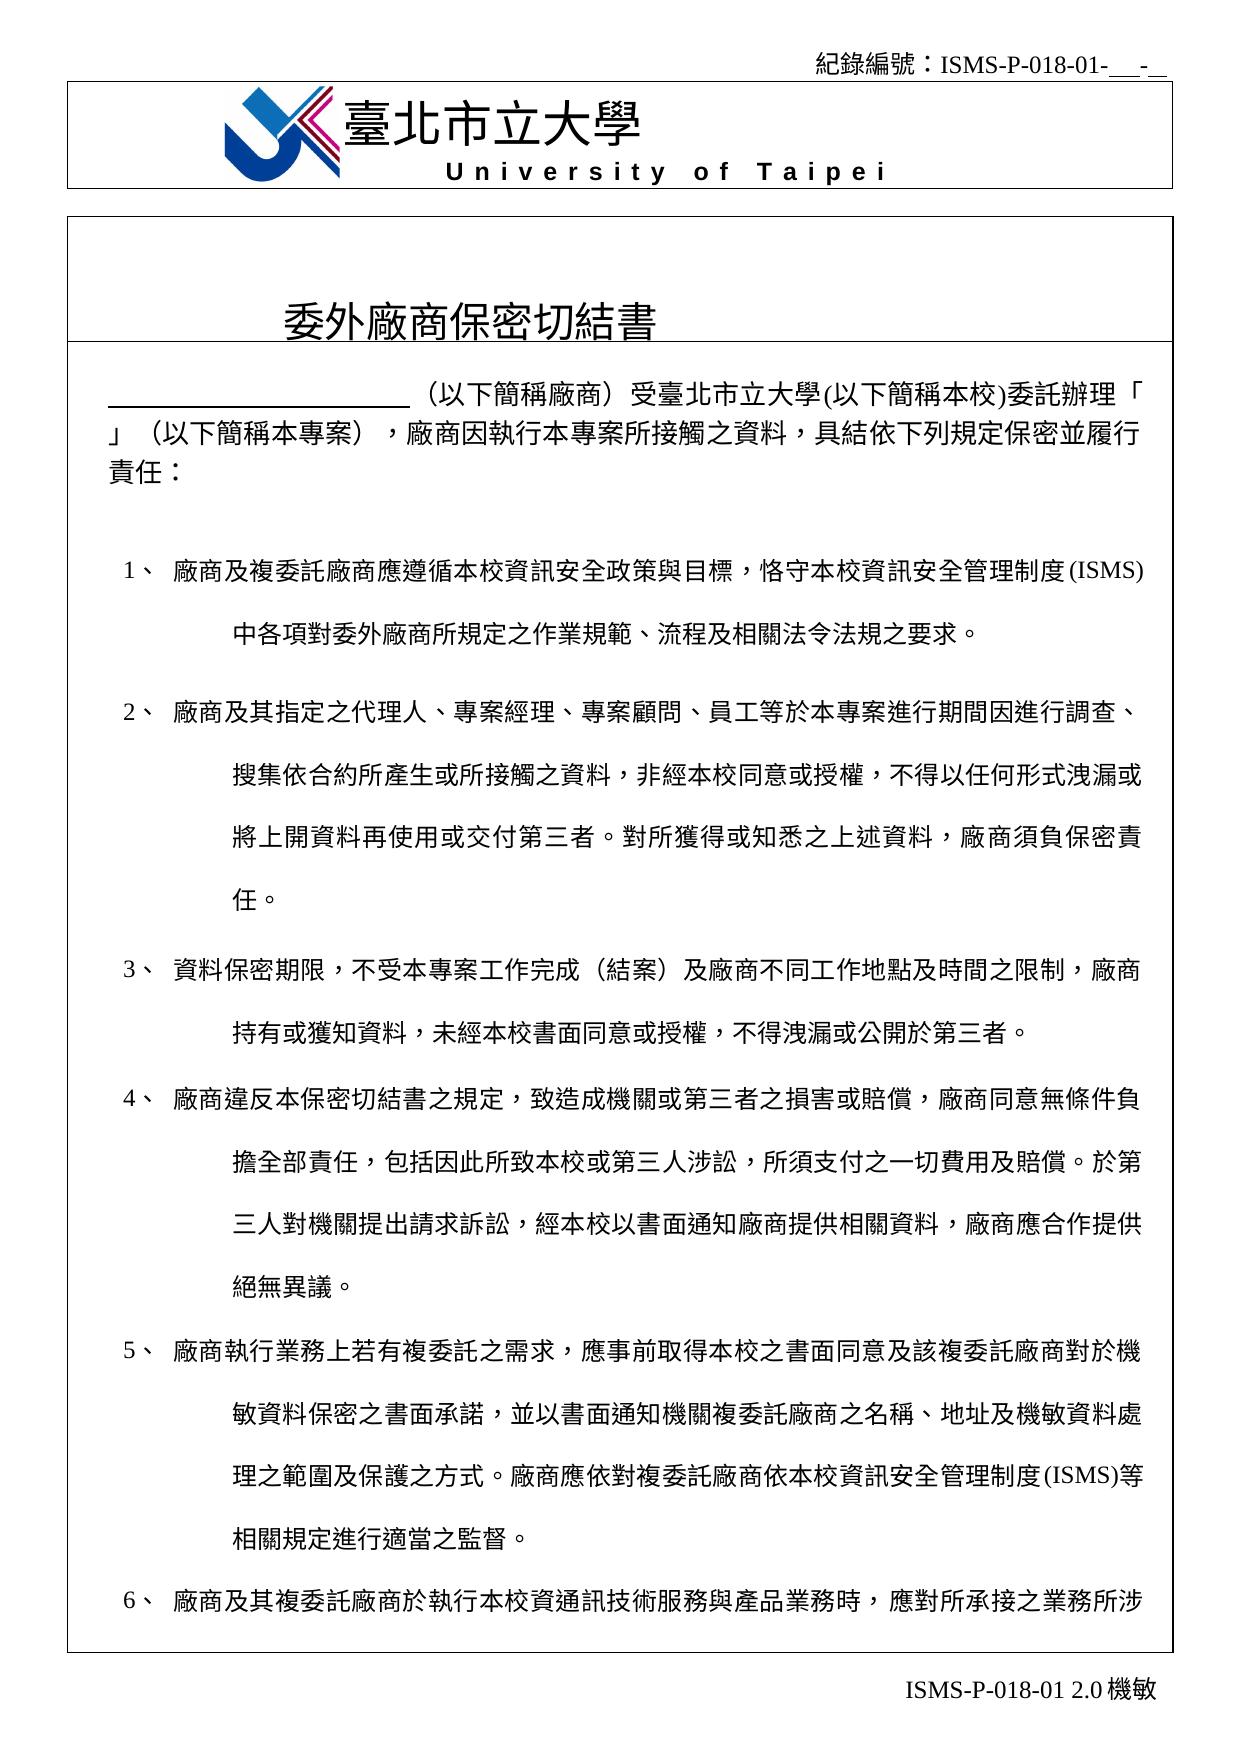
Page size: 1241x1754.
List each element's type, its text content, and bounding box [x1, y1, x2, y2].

table_header 委外廠商保密切結書 [272, 217, 989, 341]
table_cell （以下簡稱廠商）受臺北市立大學(以下簡稱本校)委託辦理「 」（以下簡稱本專案），廠商因執行本專案所接觸之資料，具結依下列規定保密並履行責任： 廠商及複委託廠商應遵循本校資訊安全政策與目標，恪守本校資訊安全管理制度(ISMS)中各項對委外廠商所規定之作業規範、流程及相關法令法規之要求。 廠商及其指定之代理人、專案經理、專案顧問、員工等於本專案進行期間因進行調查、搜集依合約所產生或所接觸之資料，非經本校同意或授權，不得以任何形式洩漏或將上開資料再使用或交付第三者。對所獲得或知悉之上述資料，廠商須負保密責任。 資料保密期限，不受本專案工作完成（結案）及廠商不同工作地點及時間之限制，廠商持有或獲知資料，未經本校書面同意或授權，不得洩漏或公開於第三者。 廠商違反本保密切結書之規定，致造成機關或第三者之損害或賠償，廠商同意無條件負擔全部責任，包括因此所致本校或第三人涉訟，所須支付之一切費用及賠償。於第三人對機關提出請求訴訟，經本校以書面通知廠商提供相關資料，廠商應合作提供絕無異議。 廠商執行業務上若有複委託之需求，應事前取得本校之書面同意及該複委託廠商對於機敏資料保密之書面承諾，並以書面通知機關複委託廠商之名稱、地址及機敏資料處理之範圍及保護之方式。廠商應依對複委託廠商依本校資訊安全管理制度(ISMS)等相關規定進行適當之監督。 廠商及其複委託廠商於執行本校資通訊技術服務與產品業務時，應對所承接之業務所涉 [68, 342, 1172, 1651]
table_header [68, 217, 272, 341]
table_header [989, 217, 1172, 341]
